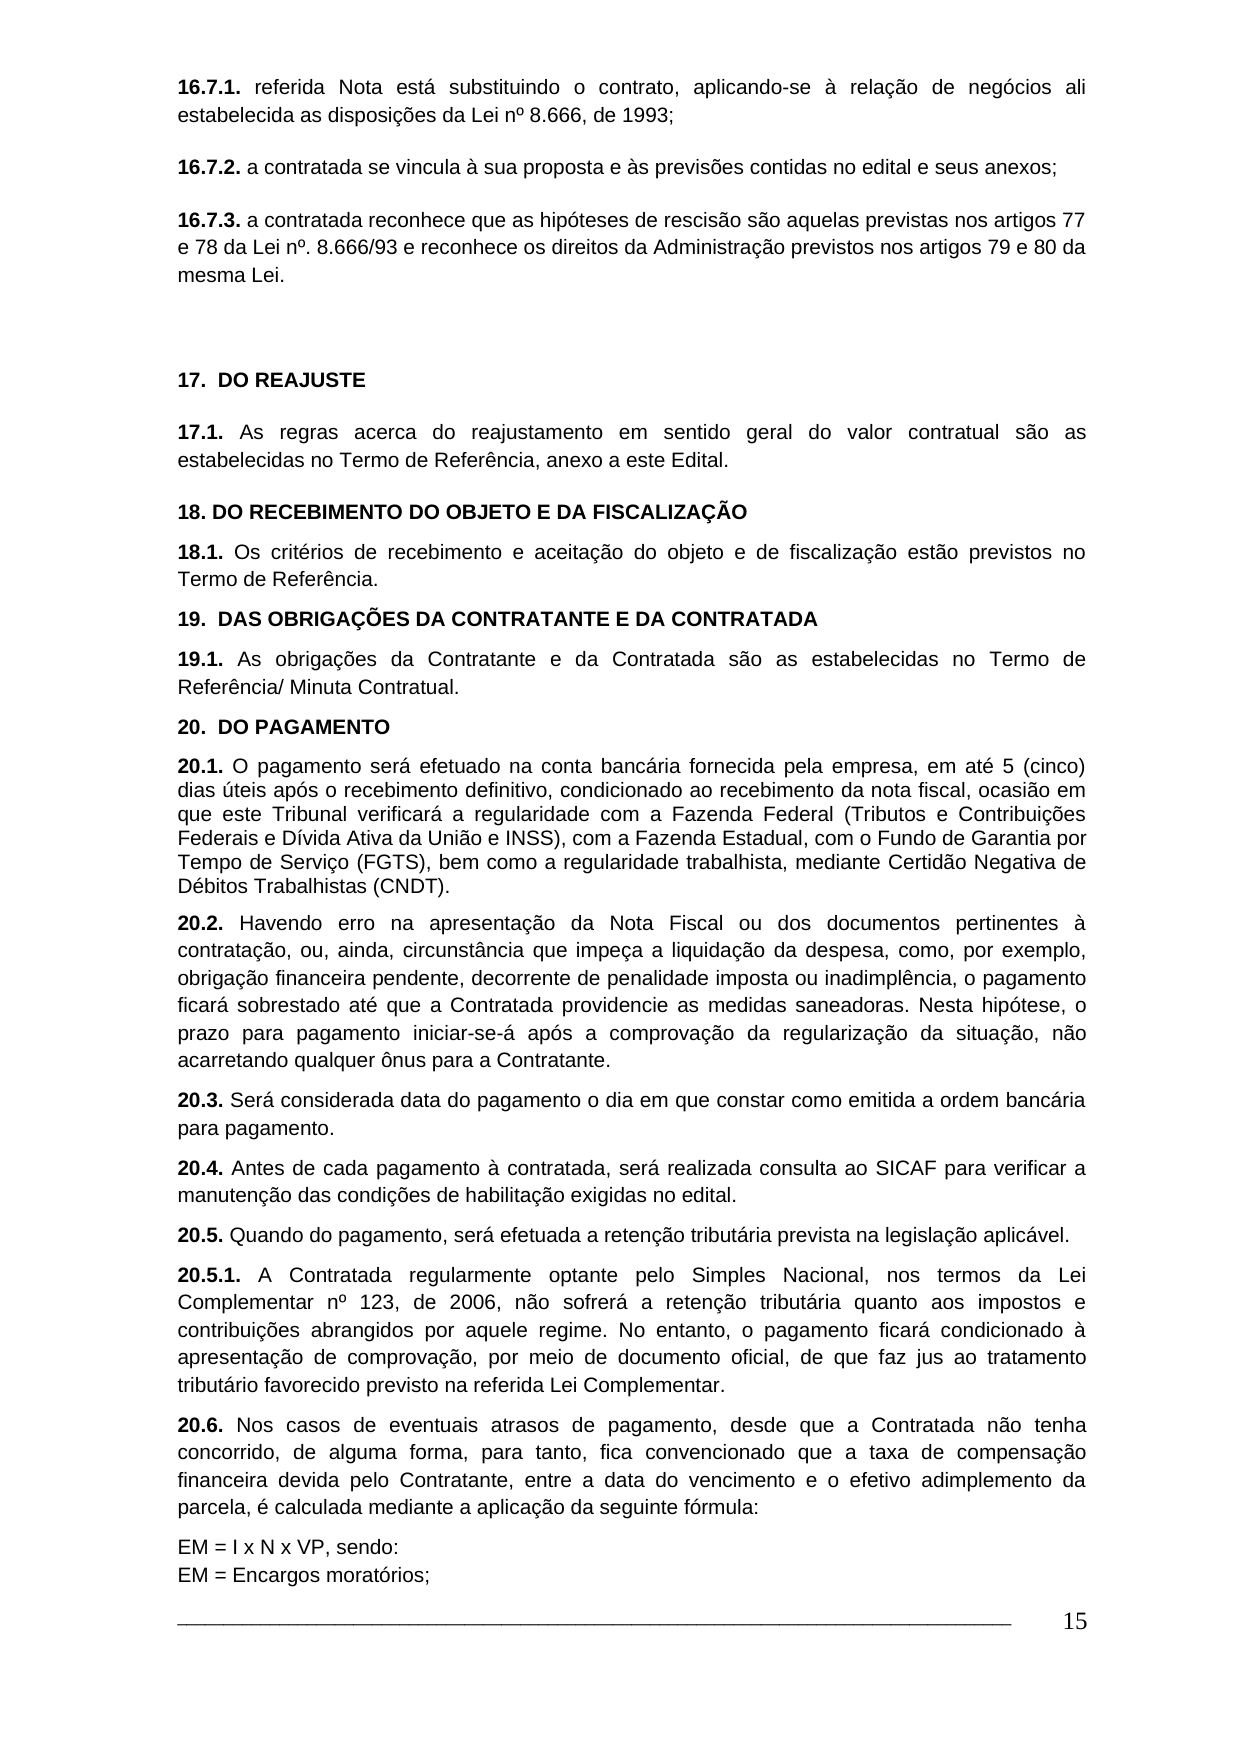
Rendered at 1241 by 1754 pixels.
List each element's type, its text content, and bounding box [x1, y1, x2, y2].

list 16.7.1. referida Nota está substituindo o contrato, aplicando-se à relação de negócios ali estabelecida as disposições da Lei nº 8.666, de 1993; [177, 75, 1087, 126]
text 20. DO PAGAMENTO [177, 714, 1087, 738]
text 20.3. Será considerada data do pagamento o dia em que constar como emitida a ordem bancária para pagamento. [177, 1088, 1087, 1139]
list 17.1. As regras acerca do reajustamento em sentido geral do valor contratual são as estabelecidas no Termo de Referência, anexo a este Edital. [177, 420, 1087, 471]
text 20.6. Nos casos de eventuais atrasos de pagamento, desde que a Contratada não tenha concorrido, de alguma forma, para tanto, fica convencionado que a taxa de compensação financeira devida pelo Contratante, entre a data do vencimento e o efetivo adimplemento da parcela, é calculada mediante a aplicação da seguinte fórmula: [177, 1412, 1087, 1519]
text EM = Encargos moratórios; [177, 1562, 1087, 1586]
text 19. DAS OBRIGAÇÕES DA CONTRATANTE E DA CONTRATADA [177, 607, 1087, 631]
text 20.2. Havendo erro na apresentação da Nota Fiscal ou dos documentos pertinentes à contratação, ou, ainda, circunstância que impeça a liquidação da despesa, como, por exemplo, obrigação financeira pendente, decorrente de penalidade imposta ou inadimplência, o pagamento ficará sobrestado até que a Contratada providencie as medidas saneadoras. Nesta hipótese, o prazo para pagamento iniciar-se-á após a comprovação da regularização da situação, não acarretando qualquer ônus para a Contratante. [177, 911, 1087, 1072]
text EM = I x N x VP, sendo: [177, 1535, 1087, 1559]
list 16.7.2. a contratada se vincula à sua proposta e às previsões contidas no edital e seus anexos; [177, 155, 1087, 179]
text 20.5. Quando do pagamento, será efetuada a retenção tributária prevista na legislação aplicável. [177, 1223, 1087, 1247]
list 16.7.3. a contratada reconhece que as hipóteses de rescisão são aquelas previstas nos artigos 77 e 78 da Lei nº. 8.666/93 e reconhece os direitos da Administração previstos nos artigos 79 e 80 da mesma Lei. [177, 207, 1087, 286]
text 20.4. Antes de cada pagamento à contratada, será realizada consulta ao SICAF para verificar a manutenção das condições de habilitação exigidas no edital. [177, 1155, 1087, 1207]
text 18.1. Os critérios de recebimento e aceitação do objeto e de fiscalização estão previstos no Termo de Referência. [177, 540, 1087, 591]
text 19.1. As obrigações da Contratante e da Contratada são as estabelecidas no Termo de Referência/ Minuta Contratual. [177, 647, 1087, 698]
text 17. DO REAJUSTE [177, 367, 1087, 391]
text 20.5.1. A Contratada regularmente optante pelo Simples Nacional, nos termos da Lei Complementar nº 123, de 2006, não sofrerá a retenção tributária quanto aos impostos e contribuições abrangidos por aquele regime. No entanto, o pagamento ficará condicionado à apresentação de comprovação, por meio de documento oficial, de que faz jus ao tratamento tributário favorecido previsto na referida Lei Complementar. [177, 1263, 1087, 1397]
text 18. DO RECEBIMENTO DO OBJETO E DA FISCALIZAÇÃO [177, 500, 1087, 524]
text 20.1. O pagamento será efetuado na conta bancária fornecida pela empresa, em até 5 (cinco) dias úteis após o recebimento definitivo, condicionado ao recebimento da nota fiscal, ocasião em que este Tribunal verificará a regularidade com a Fazenda Federal (Tributos e Contribuições Federais e Dívida Ativa da União e INSS), com a Fazenda Estadual, com o Fundo de Garantia por Tempo de Serviço (FGTS), bem como a regularidade trabalhista, mediante Certidão Negativa de Débitos Trabalhistas (CNDT). [177, 754, 1087, 898]
